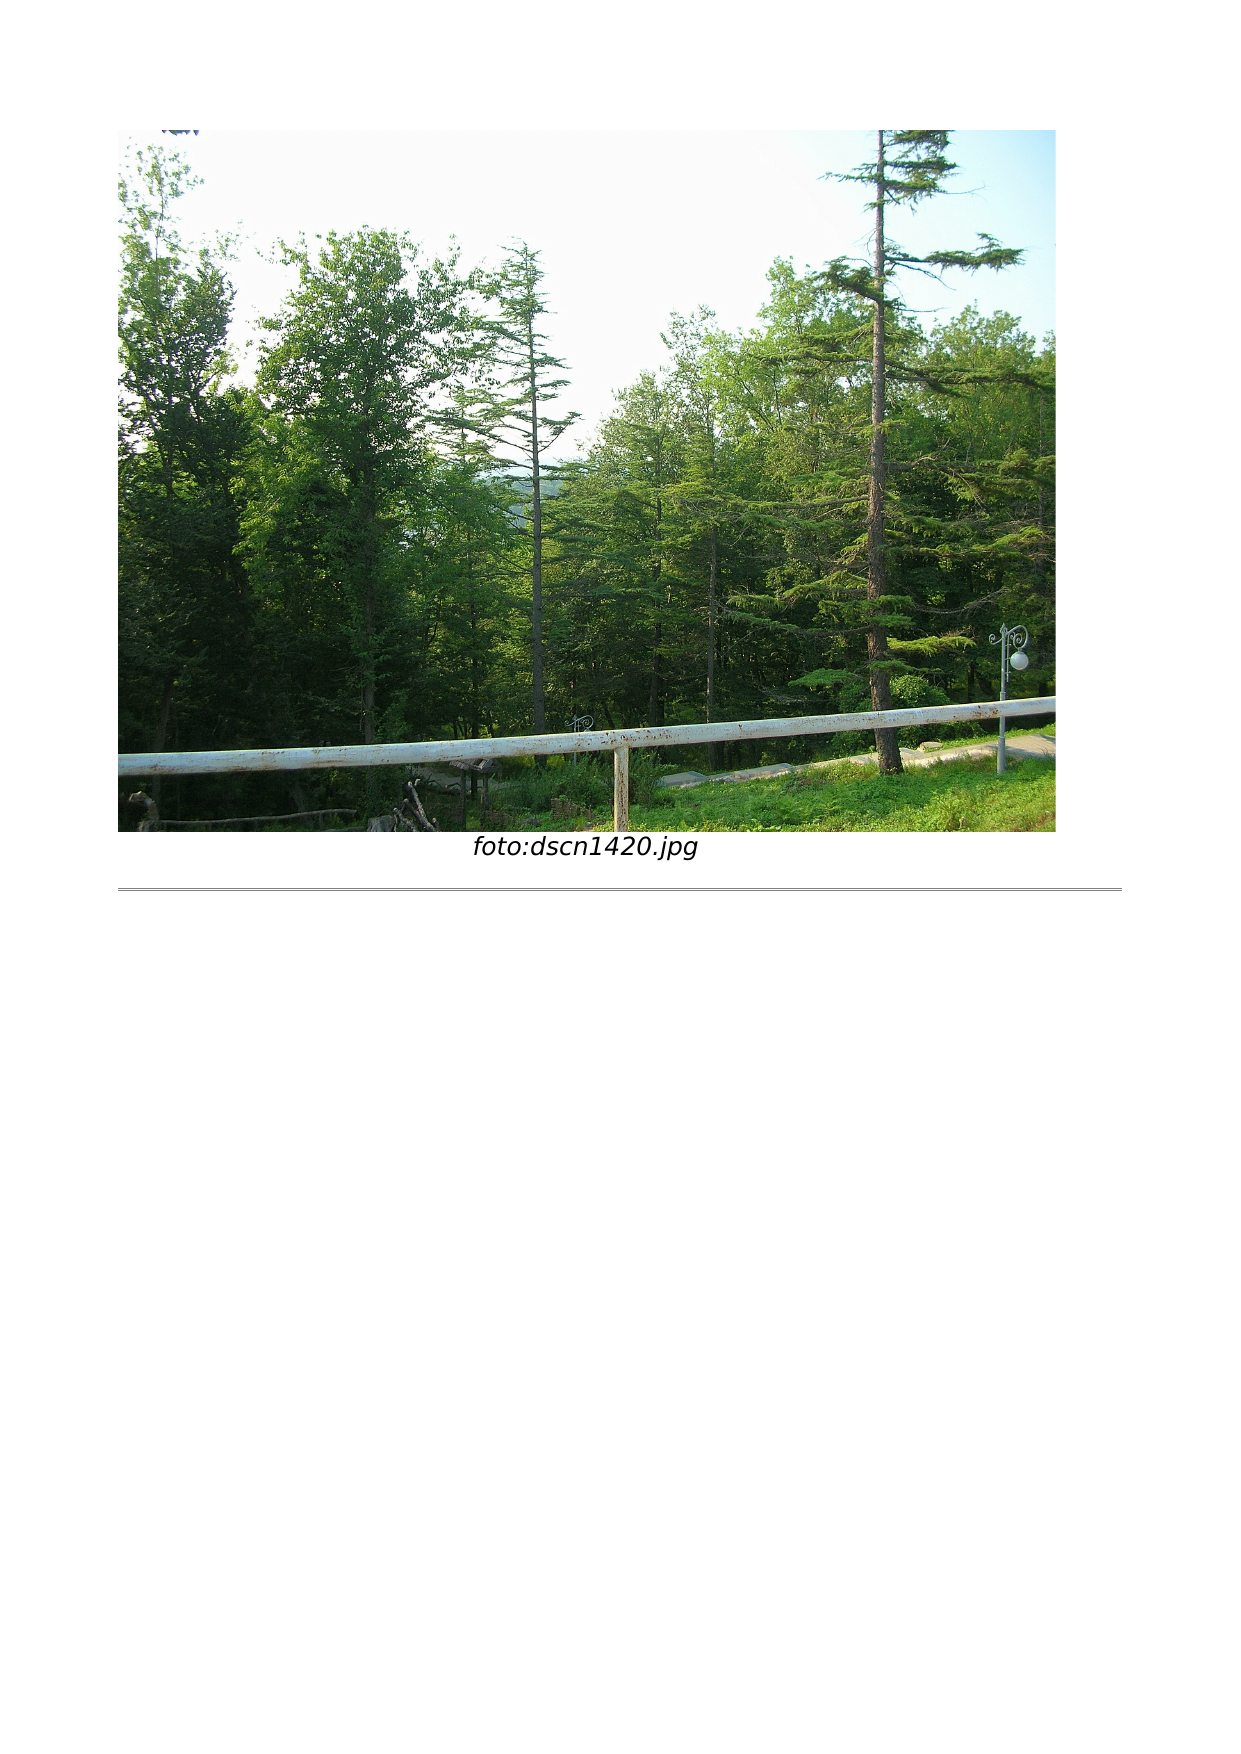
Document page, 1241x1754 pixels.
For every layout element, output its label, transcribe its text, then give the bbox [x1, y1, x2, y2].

picture [118, 130, 1056, 832]
text foto:dscn1420.jpg [118, 832, 1056, 861]
